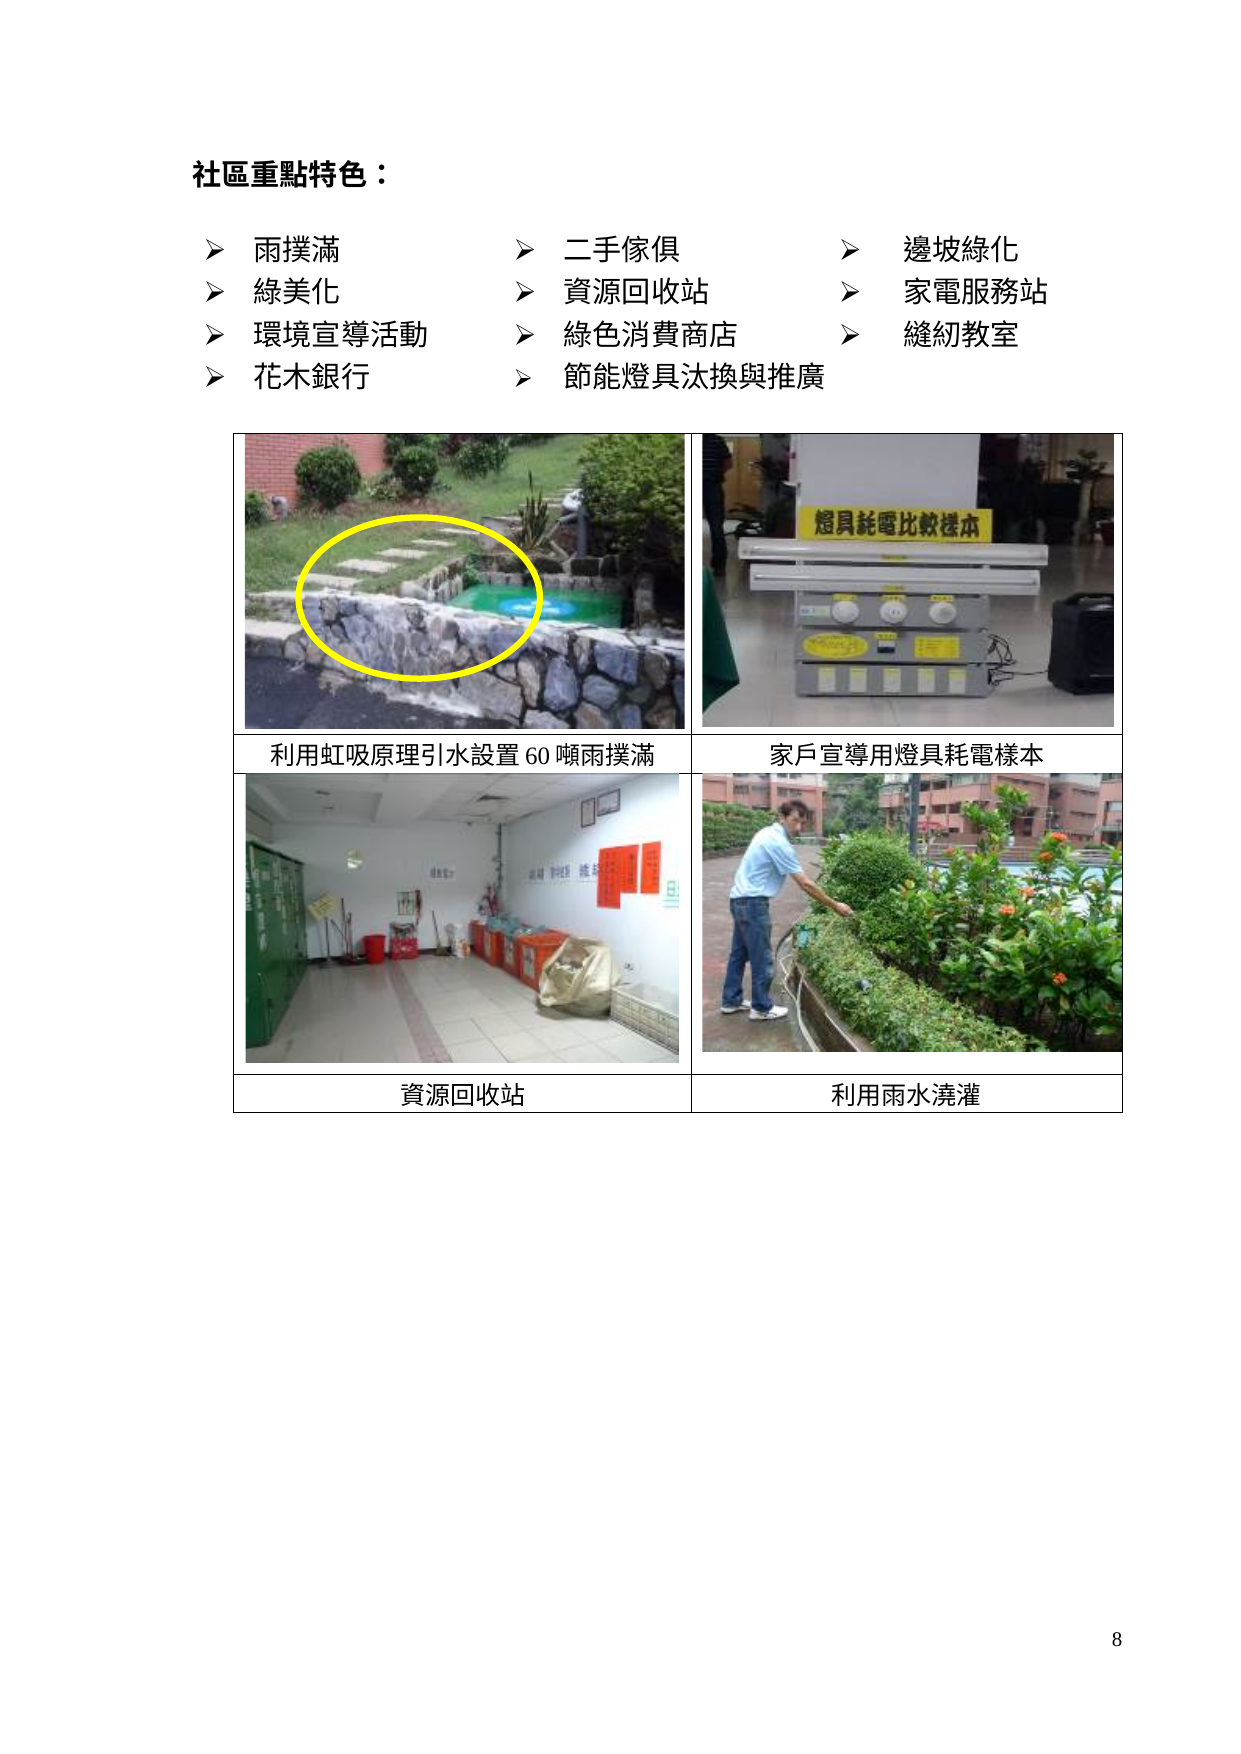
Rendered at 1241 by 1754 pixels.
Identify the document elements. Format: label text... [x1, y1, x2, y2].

table_cell 利用虹吸原理引水設置60噸雨撲滿 [234, 735, 691, 773]
picture [702, 773, 1123, 1052]
table_cell 資源回收站 [234, 1075, 691, 1112]
table_cell [234, 774, 691, 1074]
table_header [234, 434, 691, 734]
picture [244, 434, 685, 729]
table_cell [692, 774, 1122, 1074]
table_header 雨撲滿 綠美化 環境宣導活動 花木銀行 [192, 226, 502, 396]
text 社區重點特色： [133, 152, 1122, 194]
table_cell 家戶宣導用燈具耗電樣本 [692, 735, 1122, 773]
picture [702, 434, 1114, 727]
table_header 邊坡綠化 家電服務站 縫紉教室 [842, 226, 1240, 396]
table_header [692, 434, 1122, 734]
table_cell 利用雨水澆灌 [692, 1075, 1122, 1112]
table_header 二手傢俱 資源回收站 綠色消費商店 節能燈具汰換與推廣 [502, 226, 842, 396]
picture [245, 773, 679, 1063]
